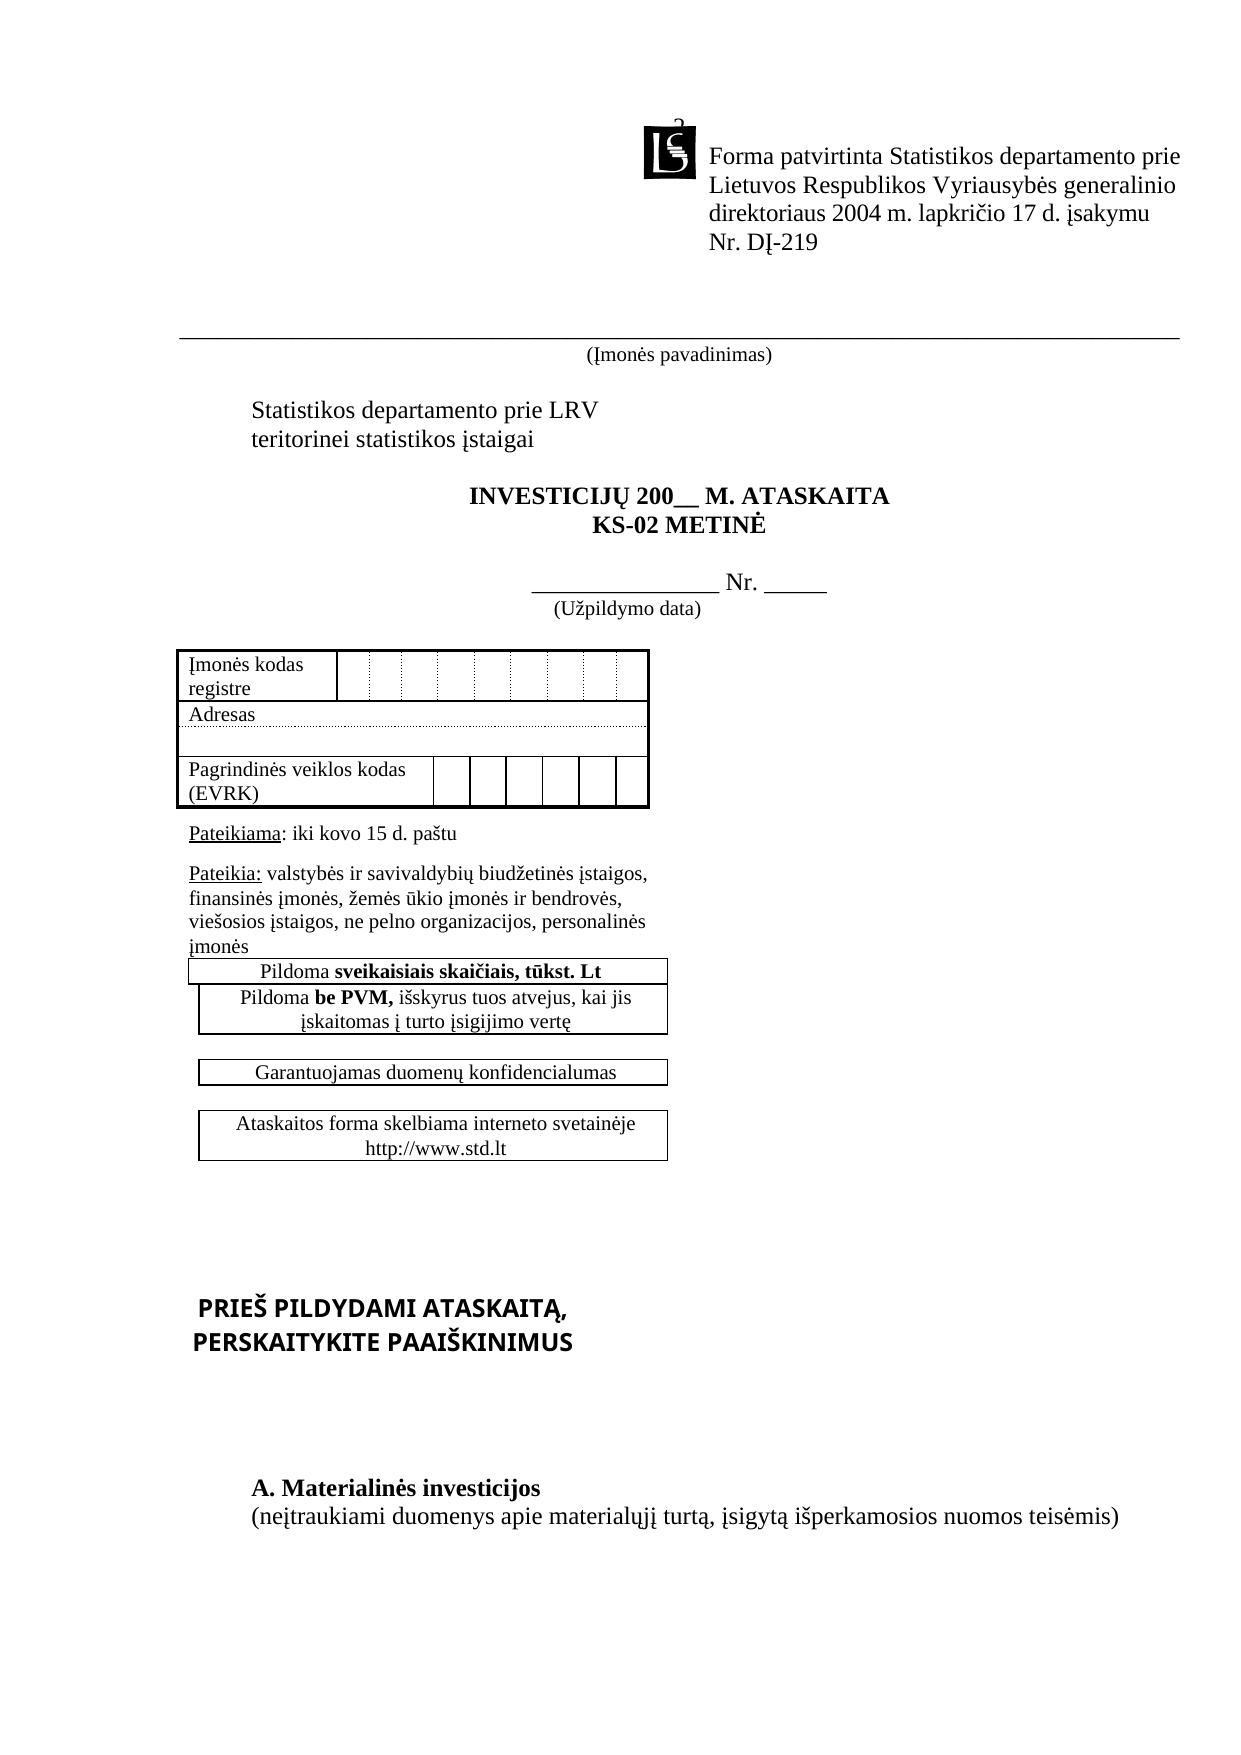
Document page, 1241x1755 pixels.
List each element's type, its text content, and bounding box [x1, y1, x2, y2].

text direktoriaus 2003 m. [874, 256, 1199, 285]
text Nr. DĮ-219 [177, 227, 1187, 256]
table_header [616, 652, 647, 700]
table_cell Pildoma be PVM, išskyrus tuos atvejus, kai jis įskaitomas į turto įsigijimo vertę [200, 985, 667, 1033]
table_cell [507, 757, 542, 805]
table_cell [179, 726, 647, 756]
text Forma patvirtinta Statistikos departamento prie [698, 141, 1187, 170]
table_cell [650, 700, 667, 726]
table_cell Pagrindinės veiklos kodas (EVRK) [179, 757, 433, 805]
text (neįtraukiami duomenys apie materialųjį turtą, įsigytą išperkamosios nuomos teisėmis) [177, 1501, 1181, 1530]
text Lietuvos Respublikos Vyriausybės generalinio [177, 170, 1187, 198]
table_cell [189, 1033, 662, 1058]
table_header [474, 652, 511, 700]
table_cell [189, 985, 198, 1033]
table_header Pildoma sveikaisiais skaičiais, tūkst. Lt [189, 959, 667, 983]
table_cell [543, 757, 578, 805]
text KS-02 metinė [177, 510, 1181, 539]
table_cell [189, 1059, 198, 1084]
text investicijų 200__ m. ataskaita [177, 481, 1181, 510]
table_cell Garantuojamas duomenų konfidencialumas [200, 1060, 667, 1084]
table_cell [580, 757, 615, 805]
text A. Materialinės investicijos [177, 1473, 1181, 1501]
table_header [650, 649, 667, 700]
text (Užpildymo data) [177, 596, 1181, 620]
table_cell [663, 1035, 667, 1058]
table_cell [189, 1110, 198, 1159]
table_cell [617, 757, 647, 805]
table_cell Pateikiama: iki kovo 15 d. paštu Pateikia: valstybės ir savivaldybių biudžetinės įstaigos, finansinės įmonės, žemės ūkio įmonės ir bendrovės, viešosios įstaigos, ne pelno organizacijos, personalinės įmonės [177, 805, 667, 1214]
table_header Įmonės kodas registre [179, 652, 336, 700]
text teritorinei statistikos įstaigai [177, 424, 1181, 452]
table_cell [189, 1084, 662, 1110]
text _______________ Nr. _____ [177, 567, 1181, 596]
table_header [338, 652, 369, 700]
text direktoriaus 2004 m. lapkričio 17 d. įsakymu [177, 198, 1187, 227]
table_cell [650, 756, 667, 805]
text (Įmonės pavadinimas) [177, 342, 1181, 366]
table_cell [434, 757, 469, 805]
table_header [547, 652, 584, 700]
table_cell Adresas [179, 702, 647, 726]
table_header [584, 652, 616, 700]
text [177, 141, 643, 170]
table_cell [650, 726, 667, 756]
table_header [438, 652, 474, 700]
table_header [369, 652, 401, 700]
table_cell [471, 757, 505, 805]
text Statistikos departamento prie LRV [177, 395, 1181, 424]
text ________________________________________________________________________________ [177, 313, 1181, 342]
table_cell [663, 1086, 667, 1110]
table_header [401, 652, 438, 700]
table_cell Ataskaitos forma skelbiama interneto svetainėje http://www.std.lt [200, 1111, 667, 1159]
table_header [511, 652, 547, 700]
